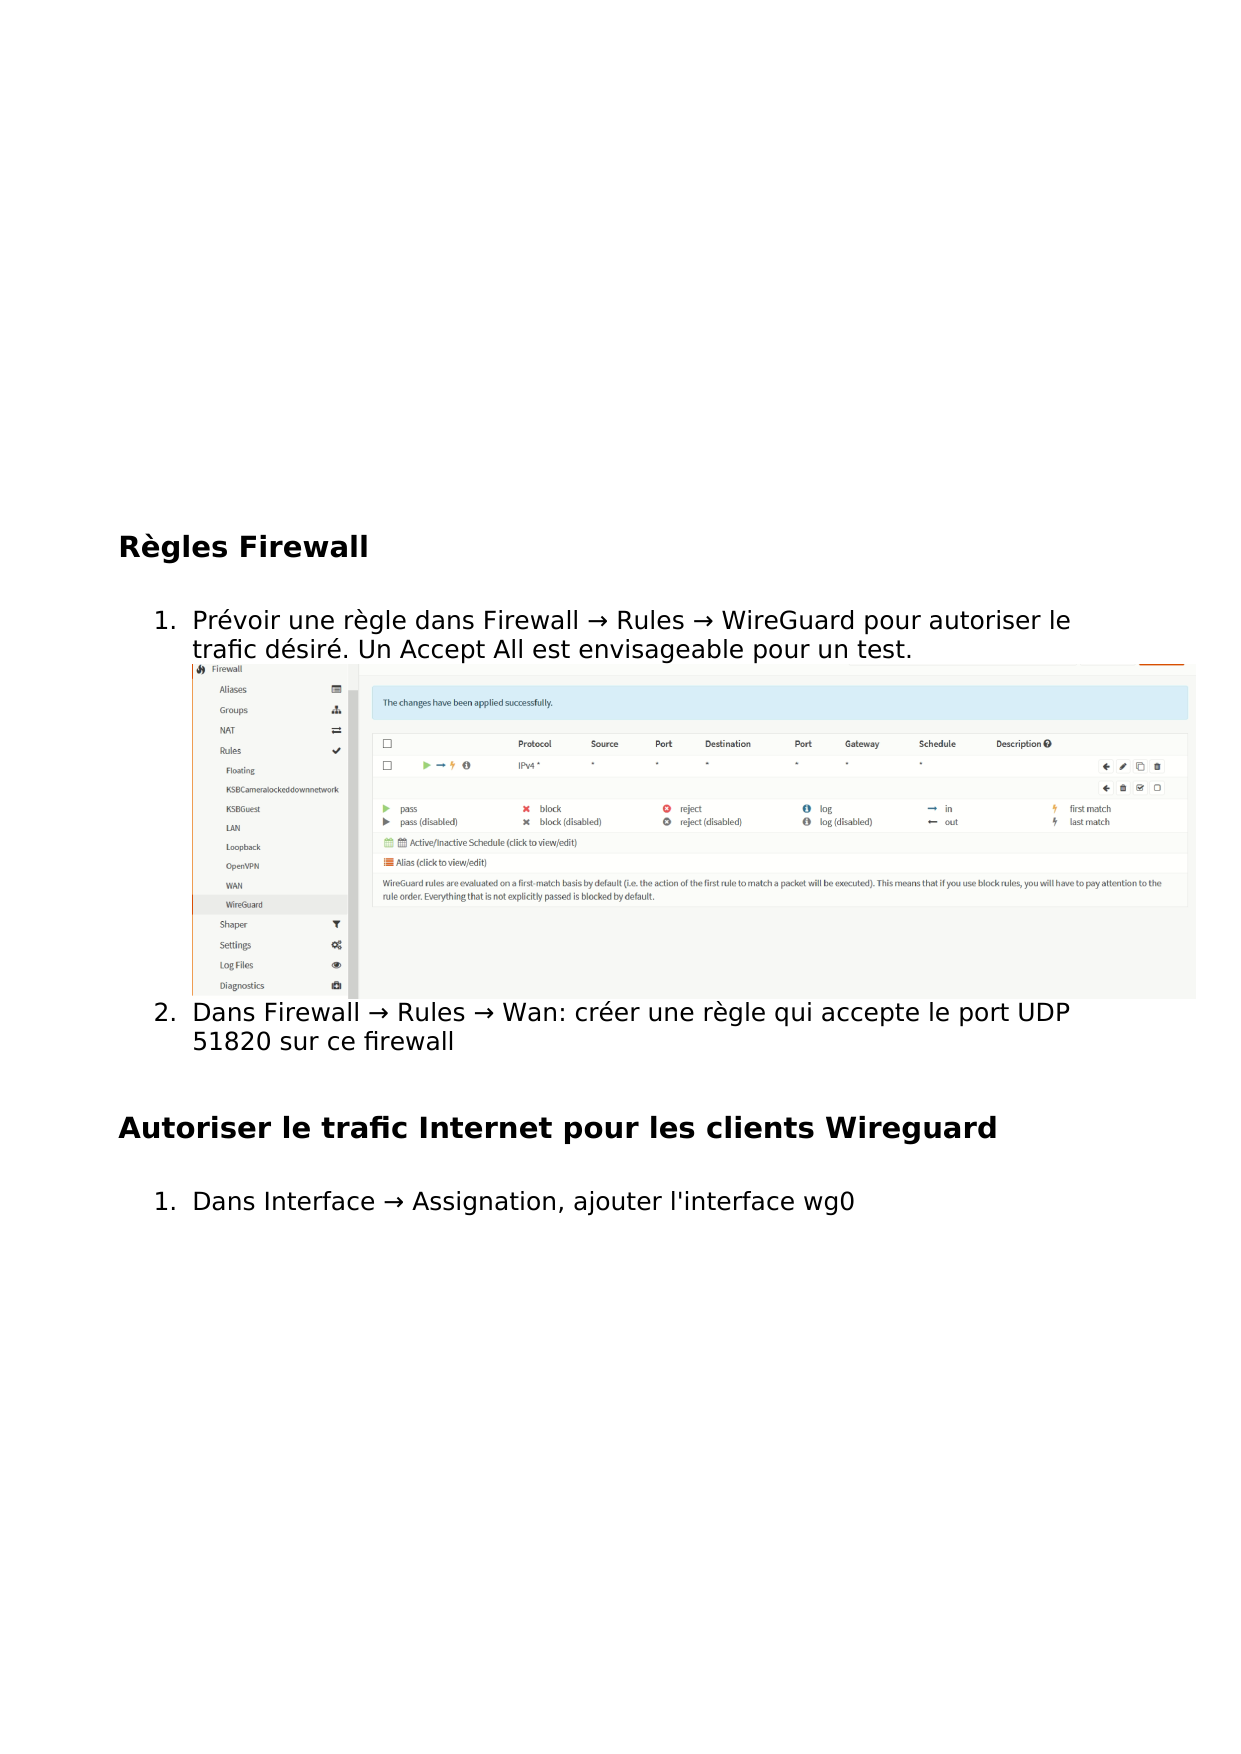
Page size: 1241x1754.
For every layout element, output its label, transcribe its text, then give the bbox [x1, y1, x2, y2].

list Dans Interface → Assignation, ajouter l'interface wg0 [177, 1187, 1122, 1216]
list [177, 118, 1122, 476]
subtitle Règles Firewall [118, 531, 1122, 564]
subtitle Autoriser le trafic Internet pour les clients Wireguard [118, 1111, 1122, 1145]
list Prévoir une règle dans Firewall → Rules → WireGuard pour autoriser le trafic désiré. Un Accept All est envisageable pour un test. [177, 606, 1122, 998]
picture [192, 664, 1196, 999]
list Dans Firewall → Rules → Wan: créer une règle qui accepte le port UDP 51820 sur ce firewall [177, 998, 1122, 1057]
